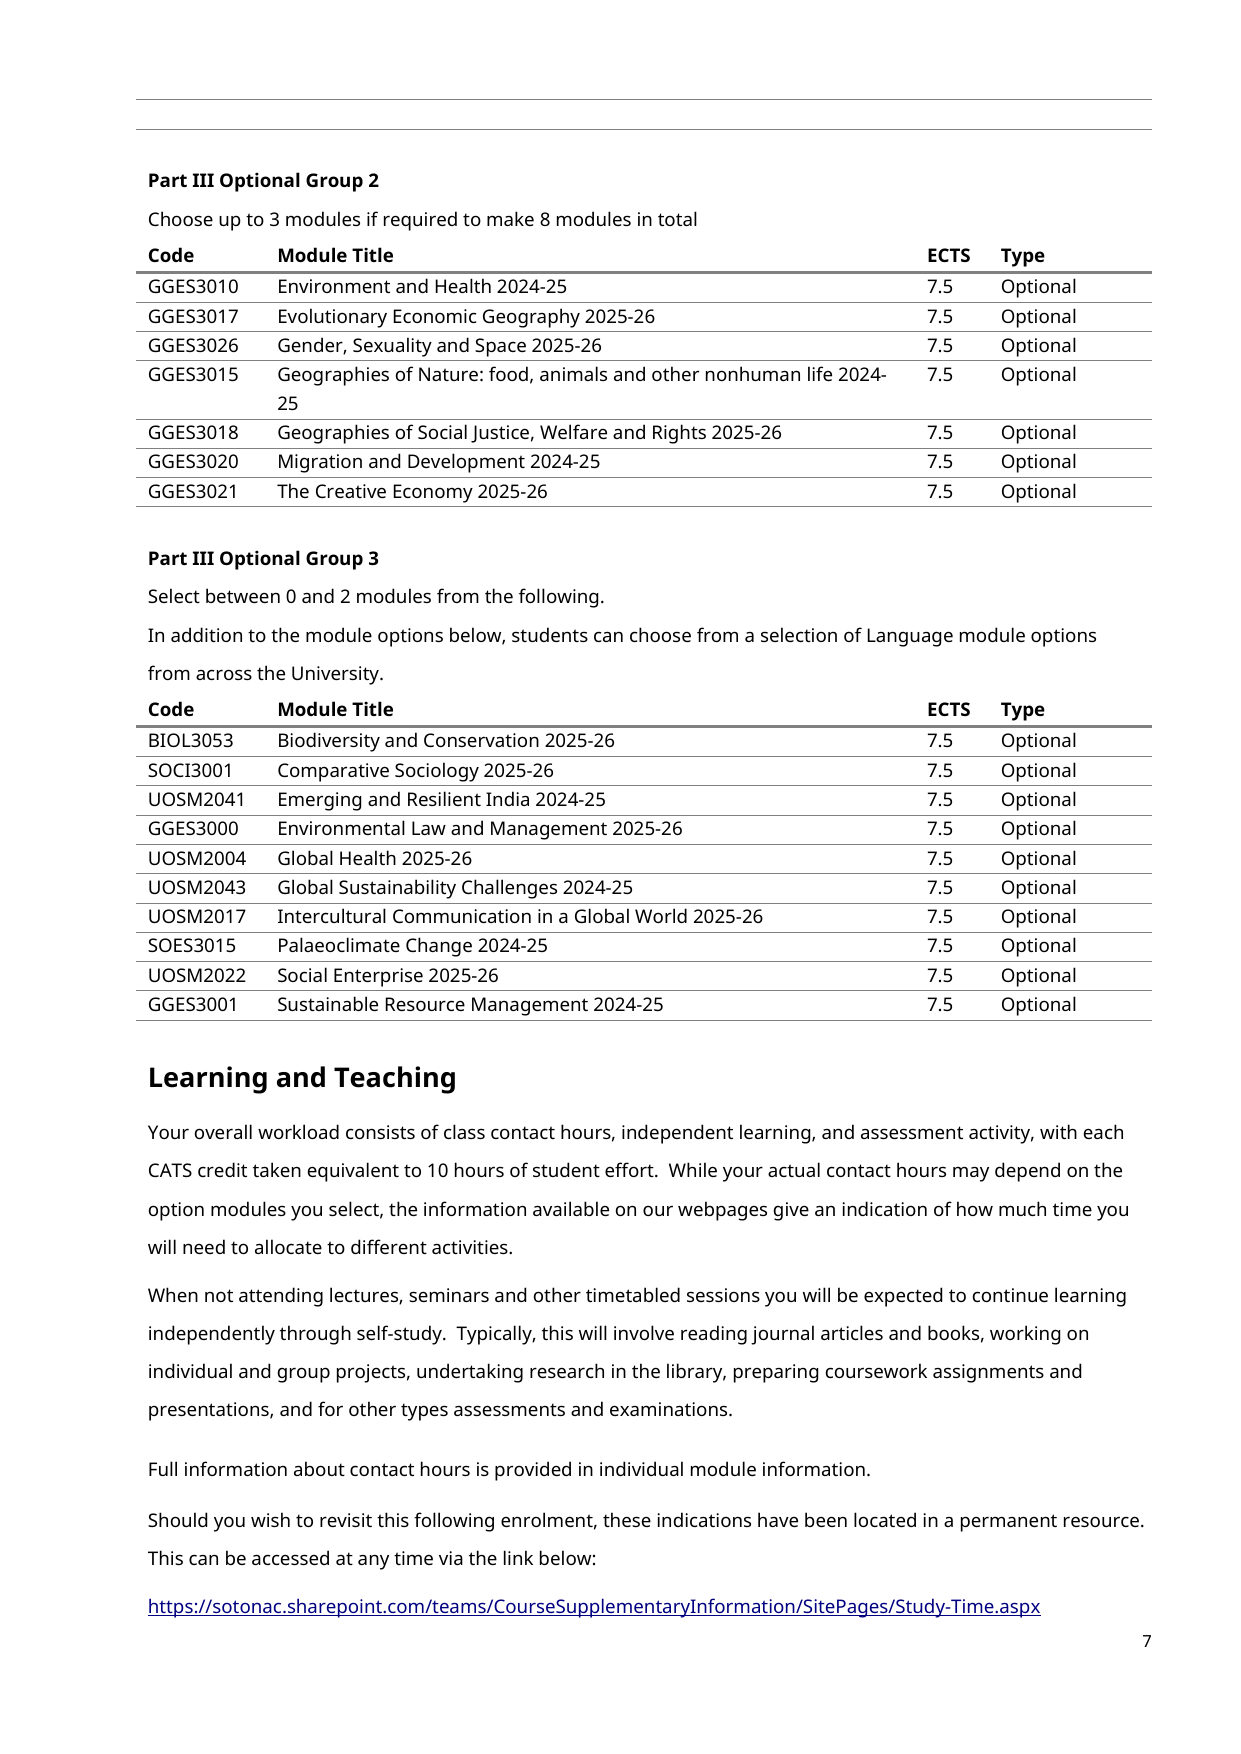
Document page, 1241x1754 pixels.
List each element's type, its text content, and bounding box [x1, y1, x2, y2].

table_cell UOSM2022 [136, 962, 266, 990]
table_cell Optional [989, 962, 1152, 990]
table_cell Optional [989, 420, 1152, 448]
table_cell 7.5 [916, 845, 989, 873]
table_cell Environment and Health 2024-25 [266, 274, 916, 302]
table_cell Palaeoclimate Change 2024-25 [266, 933, 916, 961]
table_cell [266, 100, 916, 128]
table_cell [989, 100, 1152, 128]
table_cell [136, 100, 266, 128]
table_cell Optional [989, 728, 1152, 756]
text Your overall workload consists of class contact hours, independent learning, and assessment activity, with each CATS credit taken equivalent to 10 hours of student effort. While your actual contact hours may depend on the option modules you select, the information available on our webpages give an indication of how much time you will need to allocate to different activities. [148, 1119, 1152, 1260]
table_cell GGES3021 [136, 478, 266, 506]
table_cell Geographies of Nature: food, animals and other nonhuman life 2024-25 [266, 361, 916, 418]
table_cell Migration and Development 2024-25 [266, 449, 916, 477]
table_cell 7.5 [916, 786, 989, 814]
table_cell Optional [989, 991, 1152, 1019]
table_cell Optional [989, 449, 1152, 477]
table_cell Optional [989, 874, 1152, 902]
table_cell Part III Optional Group 2 Choose up to 3 modules if required to make 8 modules in total [136, 130, 1152, 242]
table_cell 7.5 [916, 478, 989, 506]
table_cell GGES3000 [136, 816, 266, 844]
text When not attending lectures, seminars and other timetabled sessions you will be expected to continue learning independently through self-study. Typically, this will involve reading journal articles and books, working on individual and group projects, undertaking research in the library, preparing coursework assignments and presentations, and for other types assessments and examinations. [148, 1282, 1152, 1422]
table_cell SOCI3001 [136, 757, 266, 785]
table_cell Type [989, 696, 1152, 725]
table_cell Social Enterprise 2025-26 [266, 962, 916, 990]
table_cell Emerging and Resilient India 2024-25 [266, 786, 916, 814]
table_cell SOES3015 [136, 933, 266, 961]
table_cell Module Title [266, 242, 916, 271]
table_cell 7.5 [916, 816, 989, 844]
table_cell ECTS [916, 242, 989, 271]
text Full information about contact hours is provided in individual module information. [148, 1457, 1152, 1482]
table_cell Geographies of Social Justice, Welfare and Rights 2025-26 [266, 420, 916, 448]
table_cell Environmental Law and Management 2025-26 [266, 816, 916, 844]
table_cell Code [136, 242, 266, 271]
table_cell ECTS [916, 696, 989, 725]
table_cell Type [989, 242, 1152, 271]
table_cell Part III Optional Group 3 Select between 0 and 2 modules from the following. In addition to the module options below, students can choose from a selection of Language module options from across the University. [136, 507, 1152, 696]
table_cell 7.5 [916, 728, 989, 756]
table_cell Optional [989, 933, 1152, 961]
table_cell Comparative Sociology 2025-26 [266, 757, 916, 785]
table_cell Intercultural Communication in a Global World 2025-26 [266, 904, 916, 932]
table_cell 7.5 [916, 933, 989, 961]
table_cell GGES3026 [136, 332, 266, 360]
table_cell Module Title [266, 696, 916, 725]
table_cell Optional [989, 361, 1152, 418]
table_cell Global Sustainability Challenges 2024-25 [266, 874, 916, 902]
table_cell Global Health 2025-26 [266, 845, 916, 873]
table_cell BIOL3053 [136, 728, 266, 756]
text https://sotonac.sharepoint.com/teams/CourseSupplementaryInformation/SitePages/Study-Time.aspx [148, 1593, 1152, 1619]
table_cell GGES3015 [136, 361, 266, 418]
table_cell Optional [989, 786, 1152, 814]
table_cell 7.5 [916, 274, 989, 302]
table_cell GGES3017 [136, 303, 266, 331]
table_cell GGES3020 [136, 449, 266, 477]
table_cell Biodiversity and Conservation 2025-26 [266, 728, 916, 756]
table_cell UOSM2043 [136, 874, 266, 902]
table_cell 7.5 [916, 904, 989, 932]
table_cell UOSM2017 [136, 904, 266, 932]
table_cell Optional [989, 303, 1152, 331]
table_cell 7.5 [916, 332, 989, 360]
table_cell [916, 100, 989, 128]
subtitle Learning and Teaching [148, 1058, 1152, 1095]
table_cell Optional [989, 845, 1152, 873]
table_cell Optional [989, 816, 1152, 844]
table_cell Optional [989, 904, 1152, 932]
table_cell The Creative Economy 2025-26 [266, 478, 916, 506]
table_cell 7.5 [916, 361, 989, 418]
table_cell 7.5 [916, 962, 989, 990]
table_cell Optional [989, 757, 1152, 785]
table_cell Code [136, 696, 266, 725]
table_cell 7.5 [916, 449, 989, 477]
table_cell 7.5 [916, 303, 989, 331]
text Should you wish to revisit this following enrolment, these indications have been located in a permanent resource. This can be accessed at any time via the link below: [148, 1507, 1152, 1571]
table_cell Evolutionary Economic Geography 2025-26 [266, 303, 916, 331]
table_cell Sustainable Resource Management 2024-25 [266, 991, 916, 1019]
table_cell Optional [989, 332, 1152, 360]
table_cell Optional [989, 478, 1152, 506]
table_cell Optional [989, 274, 1152, 302]
table_cell 7.5 [916, 757, 989, 785]
table_cell UOSM2004 [136, 845, 266, 873]
table_cell Gender, Sexuality and Space 2025-26 [266, 332, 916, 360]
table_cell 7.5 [916, 874, 989, 902]
table_cell 7.5 [916, 420, 989, 448]
table_cell GGES3018 [136, 420, 266, 448]
table_cell GGES3001 [136, 991, 266, 1019]
table_cell 7.5 [916, 991, 989, 1019]
table_cell UOSM2041 [136, 786, 266, 814]
table_cell GGES3010 [136, 274, 266, 302]
